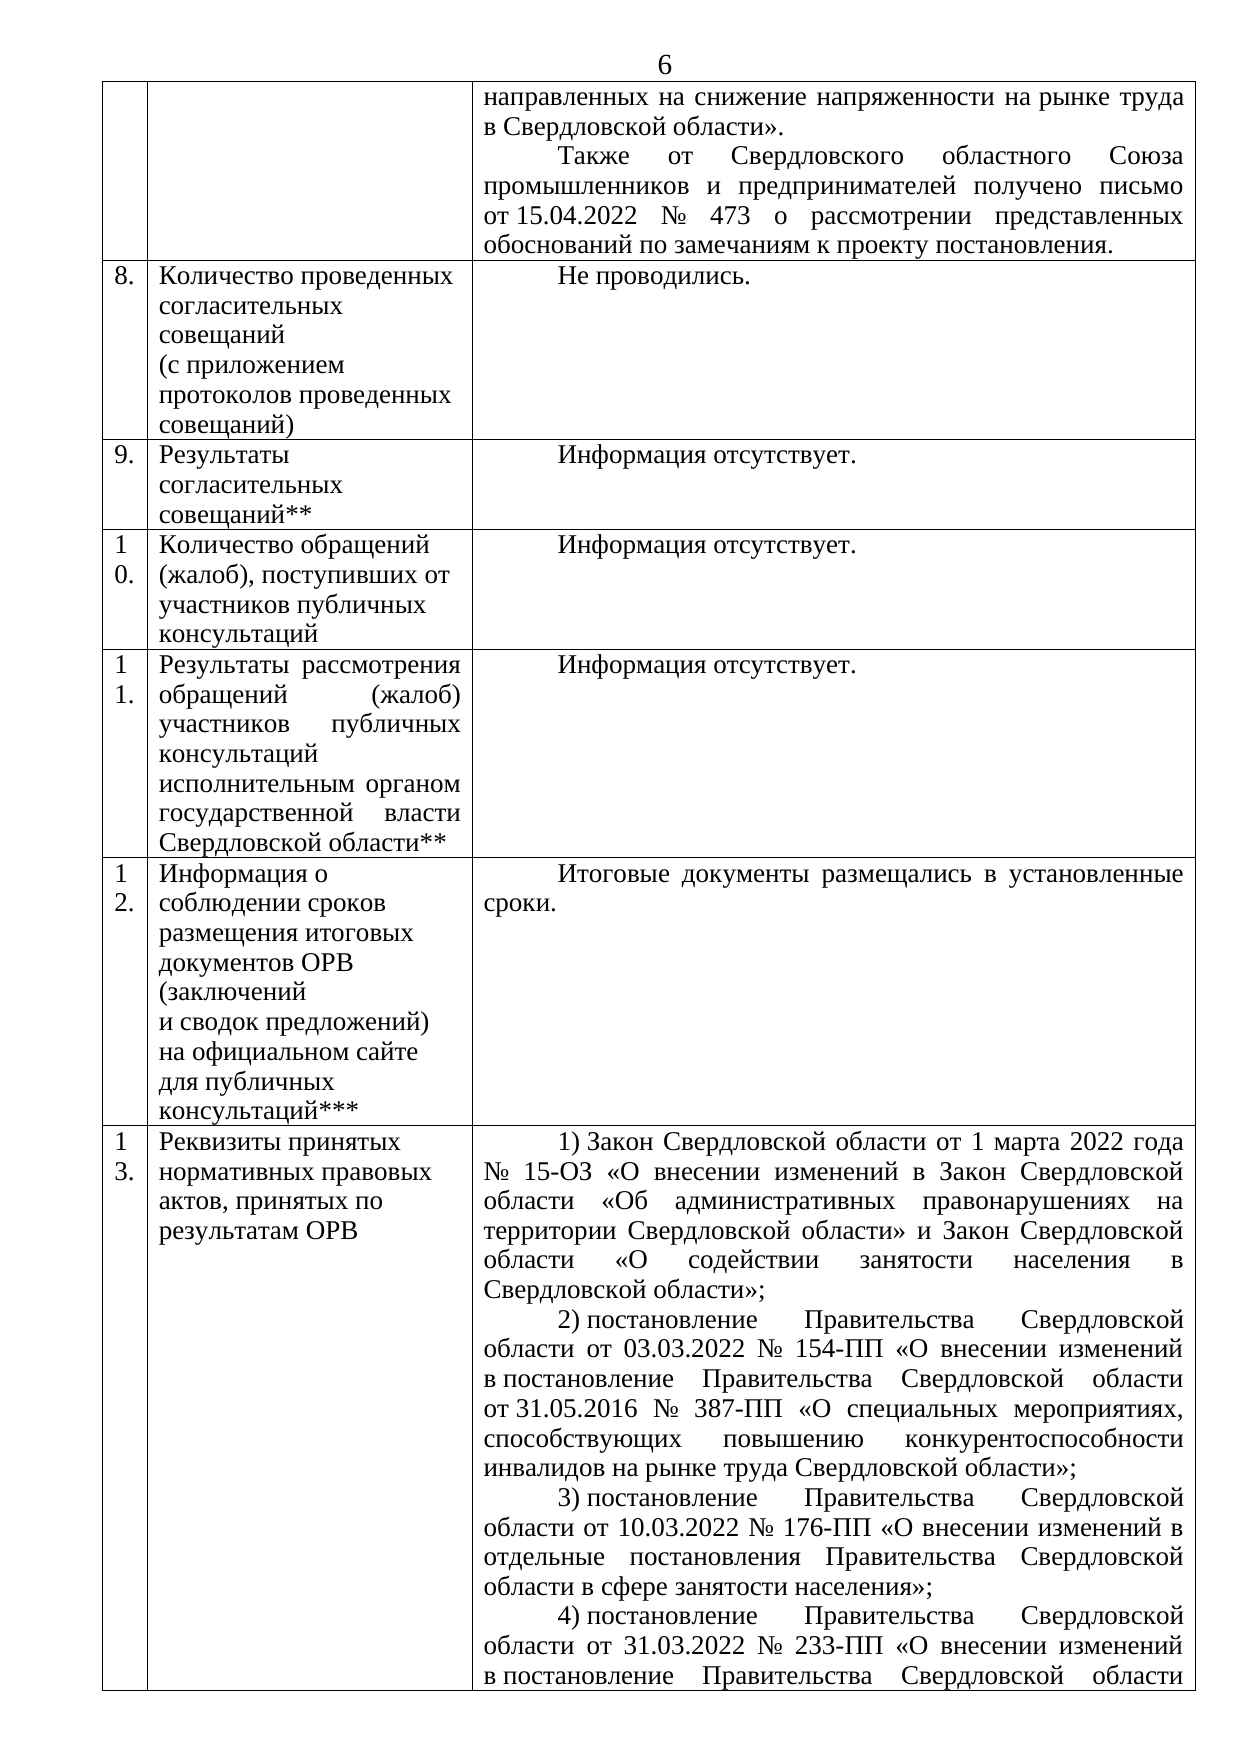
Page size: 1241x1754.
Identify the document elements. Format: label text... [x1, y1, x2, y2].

table_cell [103, 530, 147, 648]
table_cell Не проводились. [473, 261, 1195, 439]
table_cell [103, 261, 147, 439]
table_cell [148, 82, 472, 260]
table_cell Количество проведенных согласительных совещаний (с приложением протоколов проведенных совещаний) [148, 261, 472, 439]
table_cell Итоговые документы размещались в установленные сроки. [473, 858, 1195, 1125]
table_cell 1) Закон Свердловской области от 1 марта 2022 года № 15-ОЗ «О внесении изменений в Закон Свердловской области «Об административных правонарушениях на территории Свердловской области» и Закон Свердловской области «О содействии занятости населения в Свердловской области»; 2) постановление Правительства Свердловской области от 03.03.2022 № 154-ПП «О внесении изменений в постановление Правительства Свердловской области от 31.05.2016 № 387-ПП «О специальных мероприятиях, способствующих повышению конкурентоспособности инвалидов на рынке труда Свердловской области»; 3) постановление Правительства Свердловской области от 10.03.2022 № 176-ПП «О внесении изменений в отдельные постановления Правительства Свердловской области в сфере занятости населения»; 4) постановление Правительства Свердловской области от 31.03.2022 № 233-ПП «О внесении изменений в постановление Правительства Свердловской области [473, 1126, 1195, 1690]
table_cell [103, 1126, 147, 1690]
table_cell Информация о соблюдении сроков размещения итоговых документов ОРВ (заключений и сводок предложений) на официальном сайте для публичных консультаций*** [148, 858, 472, 1125]
table_cell Информация отсутствует. [473, 440, 1195, 529]
table_cell Реквизиты принятых нормативных правовых актов, принятых по результатам ОРВ [148, 1126, 472, 1690]
table_cell [103, 82, 147, 260]
table_cell Информация отсутствует. [473, 530, 1195, 648]
table_cell направленных на снижение напряженности на рынке труда в Свердловской области». Также от Свердловского областного Союза промышленников и предпринимателей получено письмо от 15.04.2022 № 473 о рассмотрении представленных обоснований по замечаниям к проекту постановления. [473, 82, 1195, 260]
table_cell Количество обращений (жалоб), поступивших от участников публичных консультаций [148, 530, 472, 648]
table_cell [103, 650, 147, 857]
table_cell Результаты рассмотрения обращений (жалоб) участников публичных консультаций исполнительным органом государственной власти Свердловской области** [148, 650, 472, 857]
table_cell [103, 440, 147, 529]
table_cell [103, 858, 147, 1125]
table_cell Информация отсутствует. [473, 650, 1195, 857]
table_cell Результаты согласительных совещаний** [148, 440, 472, 529]
